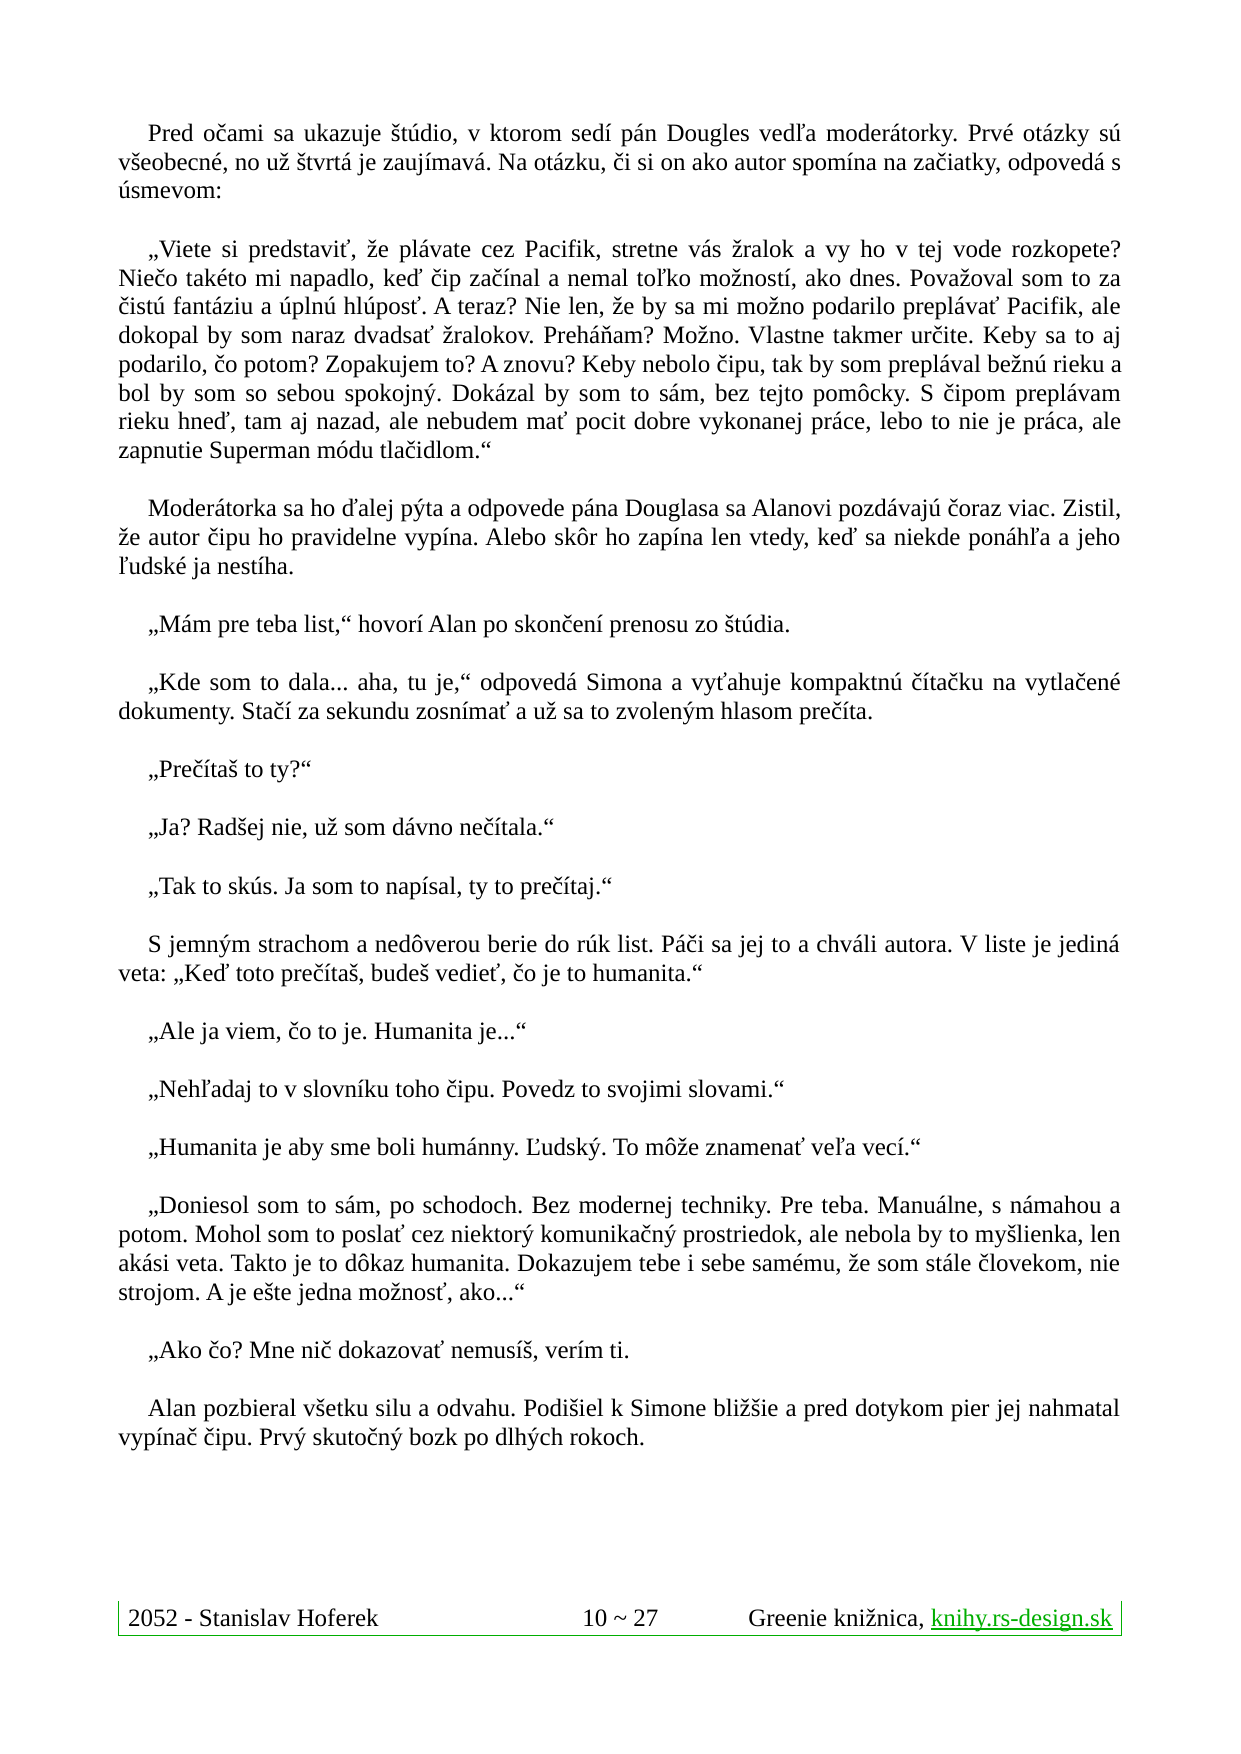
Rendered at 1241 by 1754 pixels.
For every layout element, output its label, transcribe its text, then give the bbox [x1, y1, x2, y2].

text „Ale ja viem, čo to je. Humanita je...“ [118, 1016, 1122, 1045]
text „Prečítaš to ty?“ [118, 754, 1122, 783]
text „Ja? Radšej nie, už som dávno nečítala.“ [118, 812, 1122, 841]
text Alan pozbieral všetku silu a odvahu. Podišiel k Simone bližšie a pred dotykom pier jej nahmatal vypínač čipu. Prvý skutočný bozk po dlhých rokoch. [118, 1393, 1122, 1451]
text „Viete si predstaviť, že plávate cez Pacifik, stretne vás žralok a vy ho v tej vode rozkopete? Niečo takéto mi napadlo, keď čip začínal a nemal toľko možností, ako dnes. Považoval som to za čistú fantáziu a úplnú hlúposť. A teraz? Nie len, že by sa mi možno podarilo preplávať Pacifik, ale dokopal by som naraz dvadsať žralokov. Preháňam? Možno. Vlastne takmer určite. Keby sa to aj podarilo, čo potom? Zopakujem to? A znovu? Keby nebolo čipu, tak by som preplával bežnú rieku a bol by som so sebou spokojný. Dokázal by som to sám, bez tejto pomôcky. S čipom preplávam rieku hneď, tam aj nazad, ale nebudem mať pocit dobre vykonanej práce, lebo to nie je práca, ale zapnutie Superman módu tlačidlom.“ [118, 234, 1122, 464]
text „Ako čo? Mne nič dokazovať nemusíš, verím ti. [118, 1335, 1122, 1364]
text „Doniesol som to sám, po schodoch. Bez modernej techniky. Pre teba. Manuálne, s námahou a potom. Mohol som to poslať cez niektorý komunikačný prostriedok, ale nebola by to myšlienka, len akási veta. Takto je to dôkaz humanita. Dokazujem tebe i sebe samému, že som stále človekom, nie strojom. A je ešte jedna možnosť, ako...“ [118, 1191, 1122, 1306]
text „Kde som to dala... aha, tu je,“ odpovedá Simona a vyťahuje kompaktnú čítačku na vytlačené dokumenty. Stačí za sekundu zosnímať a už sa to zvoleným hlasom prečíta. [118, 667, 1122, 725]
text „Nehľadaj to v slovníku toho čipu. Povedz to svojimi slovami.“ [118, 1074, 1122, 1103]
text „Humanita je aby sme boli humánny. Ľudský. To môže znamenať veľa vecí.“ [118, 1132, 1122, 1161]
text Pred očami sa ukazuje štúdio, v ktorom sedí pán Dougles vedľa moderátorky. Prvé otázky sú všeobecné, no už štvrtá je zaujímavá. Na otázku, či si on ako autor spomína na začiatky, odpovedá s úsmevom: [118, 118, 1122, 204]
text „Tak to skús. Ja som to napísal, ty to prečítaj.“ [118, 871, 1122, 899]
text S jemným strachom a nedôverou berie do rúk list. Páči sa jej to a chváli autora. V liste je jediná veta: „Keď toto prečítaš, budeš vedieť, čo je to humanita.“ [118, 929, 1122, 986]
text „Mám pre teba list,“ hovorí Alan po skončení prenosu zo štúdia. [118, 609, 1122, 638]
text Moderátorka sa ho ďalej pýta a odpovede pána Douglasa sa Alanovi pozdávajú čoraz viac. Zistil, že autor čipu ho pravidelne vypína. Alebo skôr ho zapína len vtedy, keď sa niekde ponáhľa a jeho ľudské ja nestíha. [118, 493, 1122, 579]
